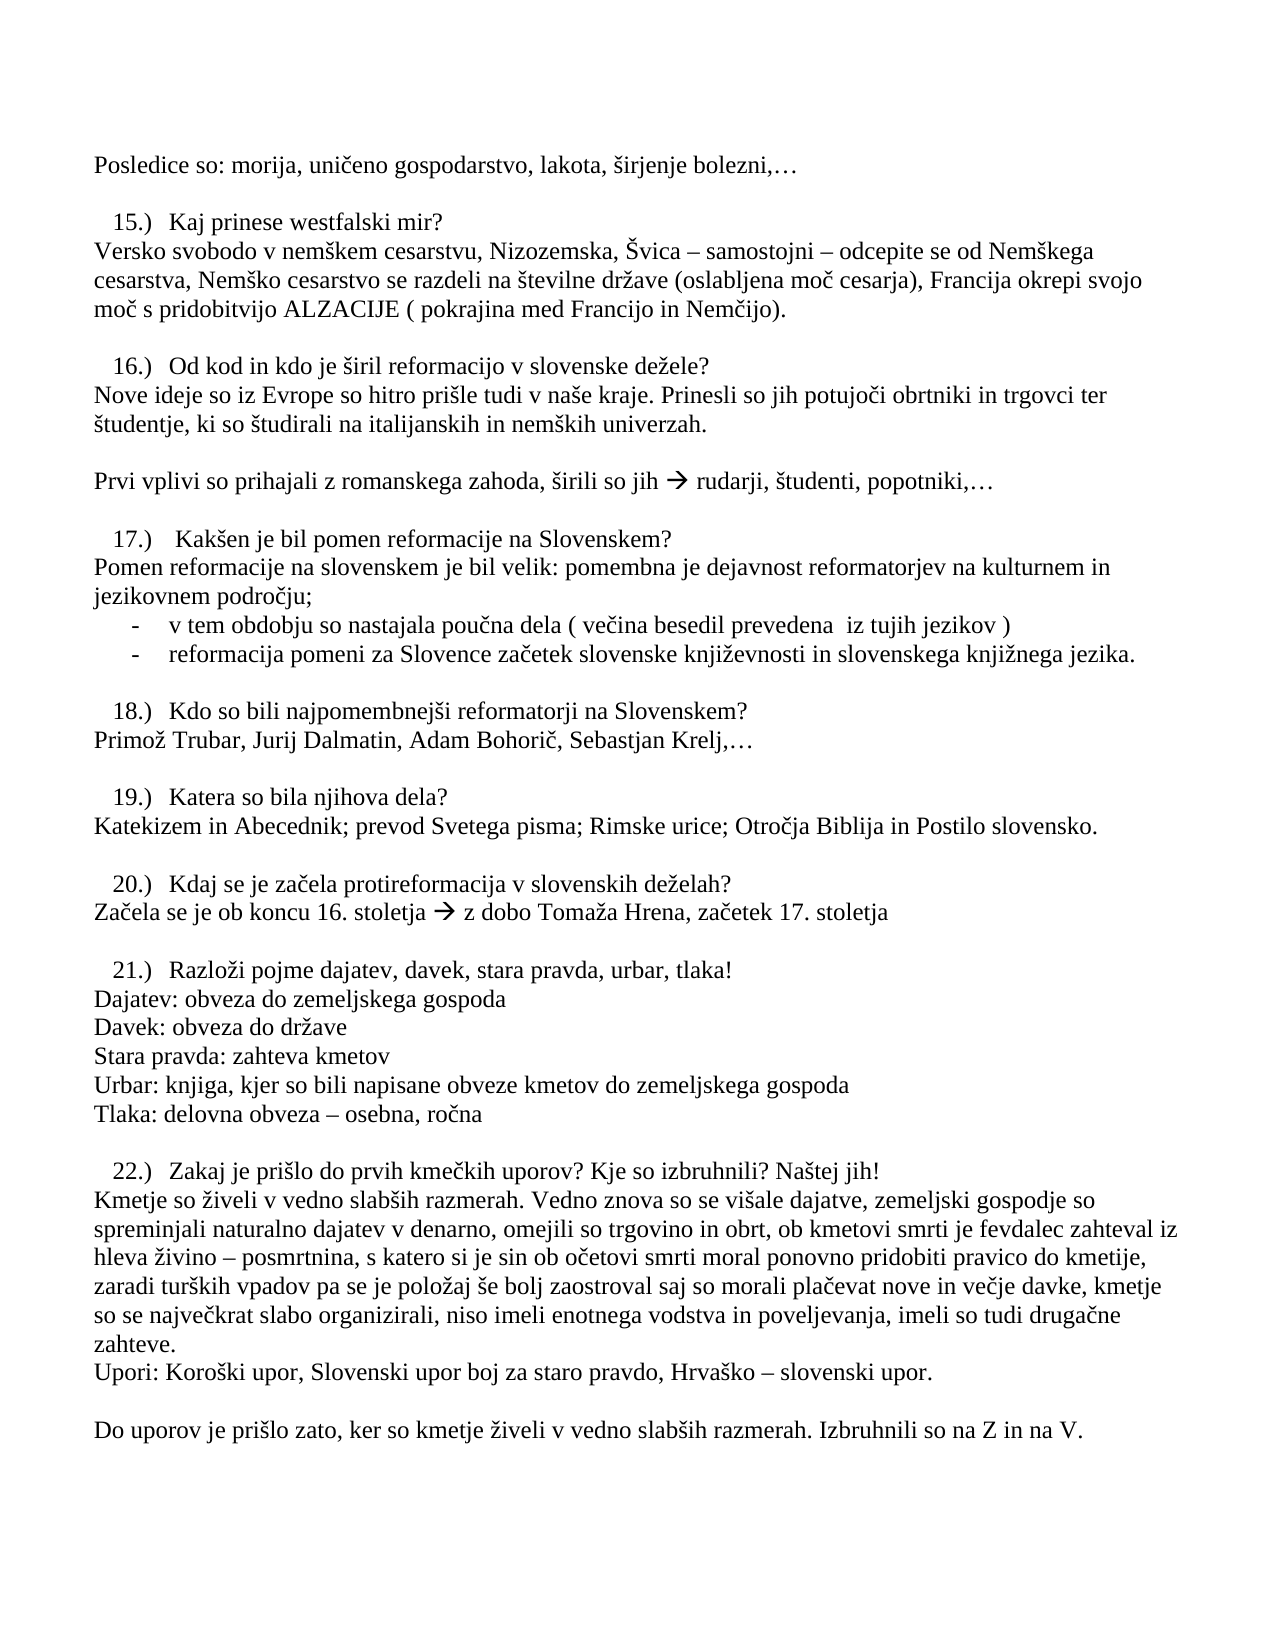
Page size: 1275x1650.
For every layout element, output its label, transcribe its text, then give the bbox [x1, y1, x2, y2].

list Kdo so bili najpomembnejši reformatorji na Slovenskem? [112, 696, 1181, 725]
list reformacija pomeni za Slovence začetek slovenske književnosti in slovenskega knjižnega jezika. [131, 639, 1181, 667]
text Kmetje so živeli v vedno slabših razmerah. Vedno znova so se višale dajatve, zemeljski gospodje so spreminjali naturalno dajatev v denarno, omejili so trgovino in obrt, ob kmetovi smrti je fevdalec zahteval iz hleva živino – posmrtnina, s katero si je sin ob očetovi smrti moral ponovno pridobiti pravico do kmetije, zaradi turških vpadov pa se je položaj še bolj zaostroval saj so morali plačevat nove in večje davke, kmetje so se največkrat slabo organizirali, niso imeli enotnega vodstva in poveljevanja, imeli so tudi drugačne zahteve. [94, 1185, 1181, 1357]
text Katekizem in Abecednik; prevod Svetega pisma; Rimske urice; Otročja Biblija in Postilo slovensko. [94, 811, 1181, 840]
list Kaj prinese westfalski mir? [112, 207, 1181, 236]
text Prvi vplivi so prihajali z romanskega zahoda, širili so jih  rudarji, študenti, popotniki,… [94, 466, 1181, 495]
list v tem obdobju so nastajala poučna dela ( večina besedil prevedena iz tujih jezikov ) [131, 610, 1181, 639]
list Od kod in kdo je širil reformacijo v slovenske dežele? [112, 351, 1181, 380]
list Zakaj je prišlo do prvih kmečkih uporov? Kje so izbruhnili? Naštej jih! [112, 1156, 1181, 1185]
text Versko svobodo v nemškem cesarstvu, Nizozemska, Švica – samostojni – odcepite se od Nemškega cesarstva, Nemško cesarstvo se razdeli na številne države (oslabljena moč cesarja), Francija okrepi svojo moč s pridobitvijo ALZACIJE ( pokrajina med Francijo in Nemčijo). [94, 236, 1181, 322]
text Davek: obveza do države [94, 1012, 1181, 1041]
text Začela se je ob koncu 16. stoletja  z dobo Tomaža Hrena, začetek 17. stoletja [94, 897, 1181, 926]
text Pomen reformacije na slovenskem je bil velik: pomembna je dejavnost reformatorjev na kulturnem in jezikovnem področju; [94, 552, 1181, 610]
text Nove ideje so iz Evrope so hitro prišle tudi v naše kraje. Prinesli so jih potujoči obrtniki in trgovci ter študentje, ki so študirali na italijanskih in nemških univerzah. [94, 380, 1181, 437]
text Stara pravda: zahteva kmetov [94, 1041, 1181, 1070]
list Katera so bila njihova dela? [112, 782, 1181, 811]
text Posledice so: morija, uničeno gospodarstvo, lakota, širjenje bolezni,… [94, 150, 1181, 179]
text Urbar: knjiga, kjer so bili napisane obveze kmetov do zemeljskega gospoda [94, 1070, 1181, 1099]
list Razloži pojme dajatev, davek, stara pravda, urbar, tlaka! [112, 955, 1181, 984]
text Dajatev: obveza do zemeljskega gospoda [94, 984, 1181, 1012]
text Upori: Koroški upor, Slovenski upor boj za staro pravdo, Hrvaško – slovenski upor. [94, 1357, 1181, 1386]
text Do uporov je prišlo zato, ker so kmetje živeli v vedno slabših razmerah. Izbruhnili so na Z in na V. [94, 1415, 1181, 1444]
text Primož Trubar, Jurij Dalmatin, Adam Bohorič, Sebastjan Krelj,… [94, 725, 1181, 754]
list Kakšen je bil pomen reformacije na Slovenskem? [112, 524, 1181, 552]
list Kdaj se je začela protireformacija v slovenskih deželah? [112, 869, 1181, 897]
text Tlaka: delovna obveza – osebna, ročna [94, 1099, 1181, 1127]
